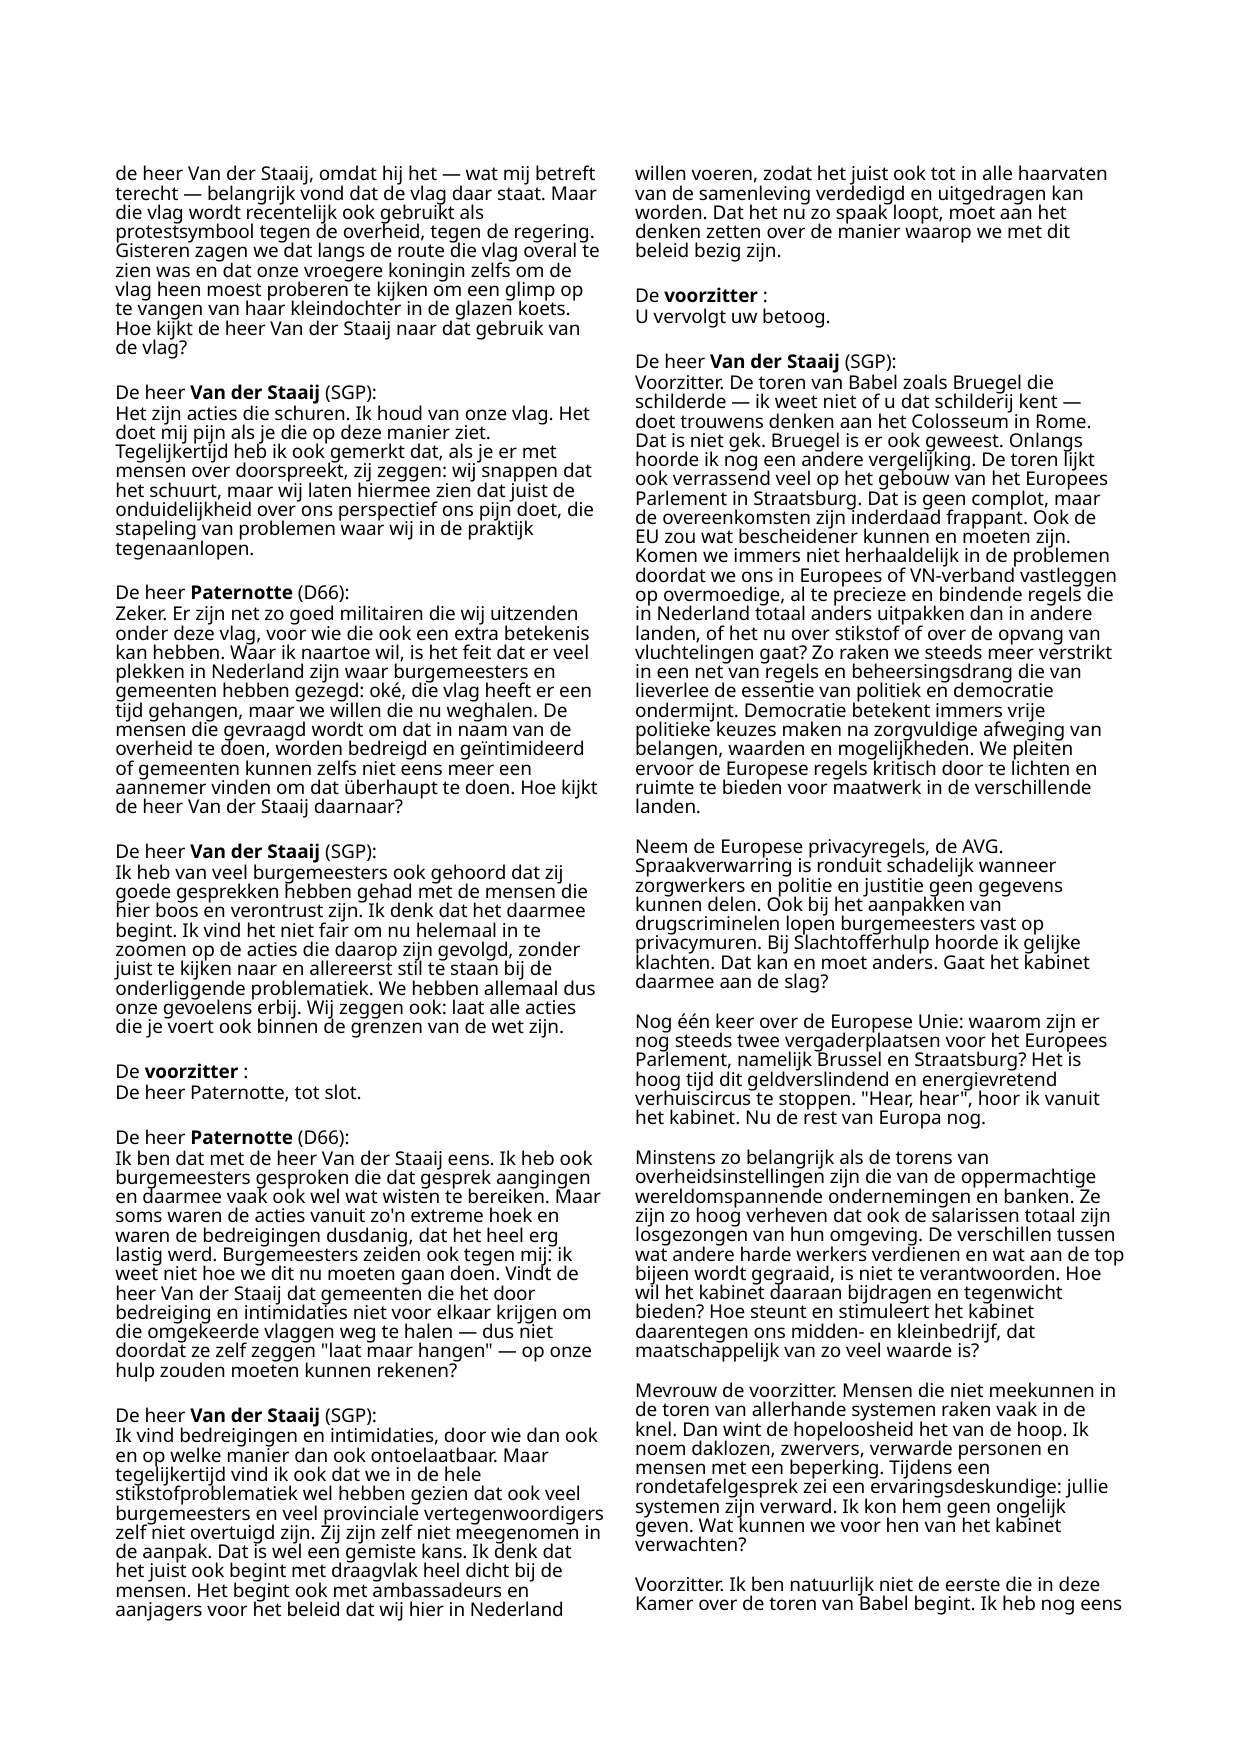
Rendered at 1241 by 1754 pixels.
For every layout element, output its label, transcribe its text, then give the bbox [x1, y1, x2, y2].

text Het zijn acties die schuren. Ik houd van onze vlag. Het doet mij pijn als je die op deze manier ziet. Tegelijkertijd heb ik ook gemerkt dat, als je er met mensen over doorspreekt, zij zeggen: wij snappen dat het schuurt, maar wij laten hiermee zien dat juist de onduidelijkheid over ons perspectief ons pijn doet, die stapeling van problemen waar wij in de praktijk tegenaanlopen. [115, 404, 605, 559]
text Nog één keer over de Europese Unie: waarom zijn er nog steeds twee vergaderplaatsen voor het Europees Parlement, namelijk Brussel en Straatsburg? Het is hoog tijd dit geldverslindend en energievretend verhuiscircus te stoppen. "Hear, hear", hoor ik vanuit het kabinet. Nu de rest van Europa nog. [635, 1013, 1125, 1128]
text Ik vind bedreigingen en intimidaties, door wie dan ook en op welke manier dan ook ontoelaatbaar. Maar tegelijkertijd vind ik ook dat we in de hele stikstofproblematiek wel hebben gezien dat ook veel burgemeesters en veel provinciale vertegenwoordigers zelf niet overtuigd zijn. Zij zijn zelf niet meegenomen in de aanpak. Dat is wel een gemiste kans. Ik denk dat het juist ook begint met draagvlak heel dicht bij de mensen. Het begint ook met ambassadeurs en aanjagers voor het beleid dat wij hier in Nederland [115, 1427, 605, 1620]
text De voorzitter : [115, 1058, 605, 1084]
text de heer Van der Staaij, omdat hij het — wat mij betreft terecht — belangrijk vond dat de vlag daar staat. Maar die vlag wordt recentelijk ook gebruikt als protestsymbool tegen de overheid, tegen de regering. Gisteren zagen we dat langs de route die vlag overal te zien was en dat onze vroegere koningin zelfs om de vlag heen moest proberen te kijken om een glimp op te vangen van haar kleindochter in de glazen koets. Hoe kijkt de heer Van der Staaij naar dat gebruik van de vlag? [115, 165, 605, 358]
text De heer Van der Staaij (SGP): [115, 1402, 605, 1427]
text Ik ben dat met de heer Van der Staaij eens. Ik heb ook burgemeesters gesproken die dat gesprek aangingen en daarmee vaak ook wel wat wisten te bereiken. Maar soms waren de acties vanuit zo'n extreme hoek en waren de bedreigingen dusdanig, dat het heel erg lastig werd. Burgemeesters zeiden ook tegen mij: ik weet niet hoe we dit nu moeten gaan doen. Vindt de heer Van der Staaij dat gemeenten die het door bedreiging en intimidaties niet voor elkaar krijgen om die omgekeerde vlaggen weg te halen — dus niet doordat ze zelf zeggen "laat maar hangen" — op onze hulp zouden moeten kunnen rekenen? [115, 1150, 605, 1381]
text Zeker. Er zijn net zo goed militairen die wij uitzenden onder deze vlag, voor wie die ook een extra betekenis kan hebben. Waar ik naartoe wil, is het feit dat er veel plekken in Nederland zijn waar burgemeesters en gemeenten hebben gezegd: oké, die vlag heeft er een tijd gehangen, maar we willen die nu weghalen. De mensen die gevraagd wordt om dat in naam van de overheid te doen, worden bedreigd en geïntimideerd of gemeenten kunnen zelfs niet eens meer een aannemer vinden om dat überhaupt te doen. Hoe kijkt de heer Van der Staaij daarnaar? [115, 605, 605, 817]
text De heer Van der Staaij (SGP): [115, 379, 605, 404]
text De voorzitter : [635, 282, 1125, 308]
text Voorzitter. De toren van Babel zoals Bruegel die schilderde — ik weet niet of u dat schilderij kent — doet trouwens denken aan het Colosseum in Rome. Dat is niet gek. Bruegel is er ook geweest. Onlangs hoorde ik nog een andere vergelijking. De toren lijkt ook verrassend veel op het gebouw van het Europees Parlement in Straatsburg. Dat is geen complot, maar de overeenkomsten zijn inderdaad frappant. Ook de EU zou wat bescheidener kunnen en moeten zijn. Komen we immers niet herhaaldelijk in de problemen doordat we ons in Europees of VN-verband vastleggen op overmoedige, al te precieze en bindende regels die in Nederland totaal anders uitpakken dan in andere landen, of het nu over stikstof of over de opvang van vluchtelingen gaat? Zo raken we steeds meer verstrikt in een net van regels en beheersingsdrang die van lieverlee de essentie van politiek en democratie ondermijnt. Democratie betekent immers vrije politieke keuzes maken na zorgvuldige afweging van belangen, waarden en mogelijkheden. We pleiten ervoor de Europese regels kritisch door te lichten en ruimte te bieden voor maatwerk in de verschillende landen. [635, 374, 1125, 817]
text willen voeren, zodat het juist ook tot in alle haarvaten van de samenleving verdedigd en uitgedragen kan worden. Dat het nu zo spaak loopt, moet aan het denken zetten over de manier waarop we met dit beleid bezig zijn. [635, 165, 1125, 262]
text De heer Van der Staaij (SGP): [115, 838, 605, 864]
text De heer Van der Staaij (SGP): [635, 348, 1125, 374]
text Ik heb van veel burgemeesters ook gehoord dat zij goede gesprekken hebben gehad met de mensen die hier boos en verontrust zijn. Ik denk dat het daarmee begint. Ik vind het niet fair om nu helemaal in te zoomen op de acties die daarop zijn gevolgd, zonder juist te kijken naar en allereerst stil te staan bij de onderliggende problematiek. We hebben allemaal dus onze gevoelens erbij. Wij zeggen ook: laat alle acties die je voert ook binnen de grenzen van de wet zijn. [115, 864, 605, 1037]
text Minstens zo belangrijk als de torens van overheidsinstellingen zijn die van de oppermachtige wereldomspannende ondernemingen en banken. Ze zijn zo hoog verheven dat ook de salarissen totaal zijn losgezongen van hun omgeving. De verschillen tussen wat andere harde werkers verdienen en wat aan de top bijeen wordt gegraaid, is niet te verantwoorden. Hoe wil het kabinet daaraan bijdragen en tegenwicht bieden? Hoe steunt en stimuleert het kabinet daarentegen ons midden- en kleinbedrijf, dat maatschappelijk van zo veel waarde is? [635, 1149, 1125, 1361]
text Mevrouw de voorzitter. Mensen die niet meekunnen in de toren van allerhande systemen raken vaak in de knel. Dan wint de hopeloosheid het van de hoop. Ik noem daklozen, zwervers, verwarde personen en mensen met een beperking. Tijdens een rondetafelgesprek zei een ervaringsdeskundige: jullie systemen zijn verward. Ik kon hem geen ongelijk geven. Wat kunnen we voor hen van het kabinet verwachten? [635, 1382, 1125, 1555]
text De heer Paternotte (D66): [115, 579, 605, 605]
text De heer Paternotte, tot slot. [115, 1084, 605, 1103]
text Voorzitter. Ik ben natuurlijk niet de eerste die in deze Kamer over de toren van Babel begint. Ik heb nog eens [635, 1576, 1125, 1615]
text U vervolgt uw betoog. [635, 308, 1125, 327]
text Neem de Europese privacyregels, de AVG. Spraakverwarring is ronduit schadelijk wanneer zorgwerkers en politie en justitie geen gegevens kunnen delen. Ook bij het aanpakken van drugscriminelen lopen burgemeesters vast op privacymuren. Bij Slachtofferhulp hoorde ik gelijke klachten. Dat kan en moet anders. Gaat het kabinet daarmee aan de slag? [635, 838, 1125, 992]
text De heer Paternotte (D66): [115, 1124, 605, 1150]
